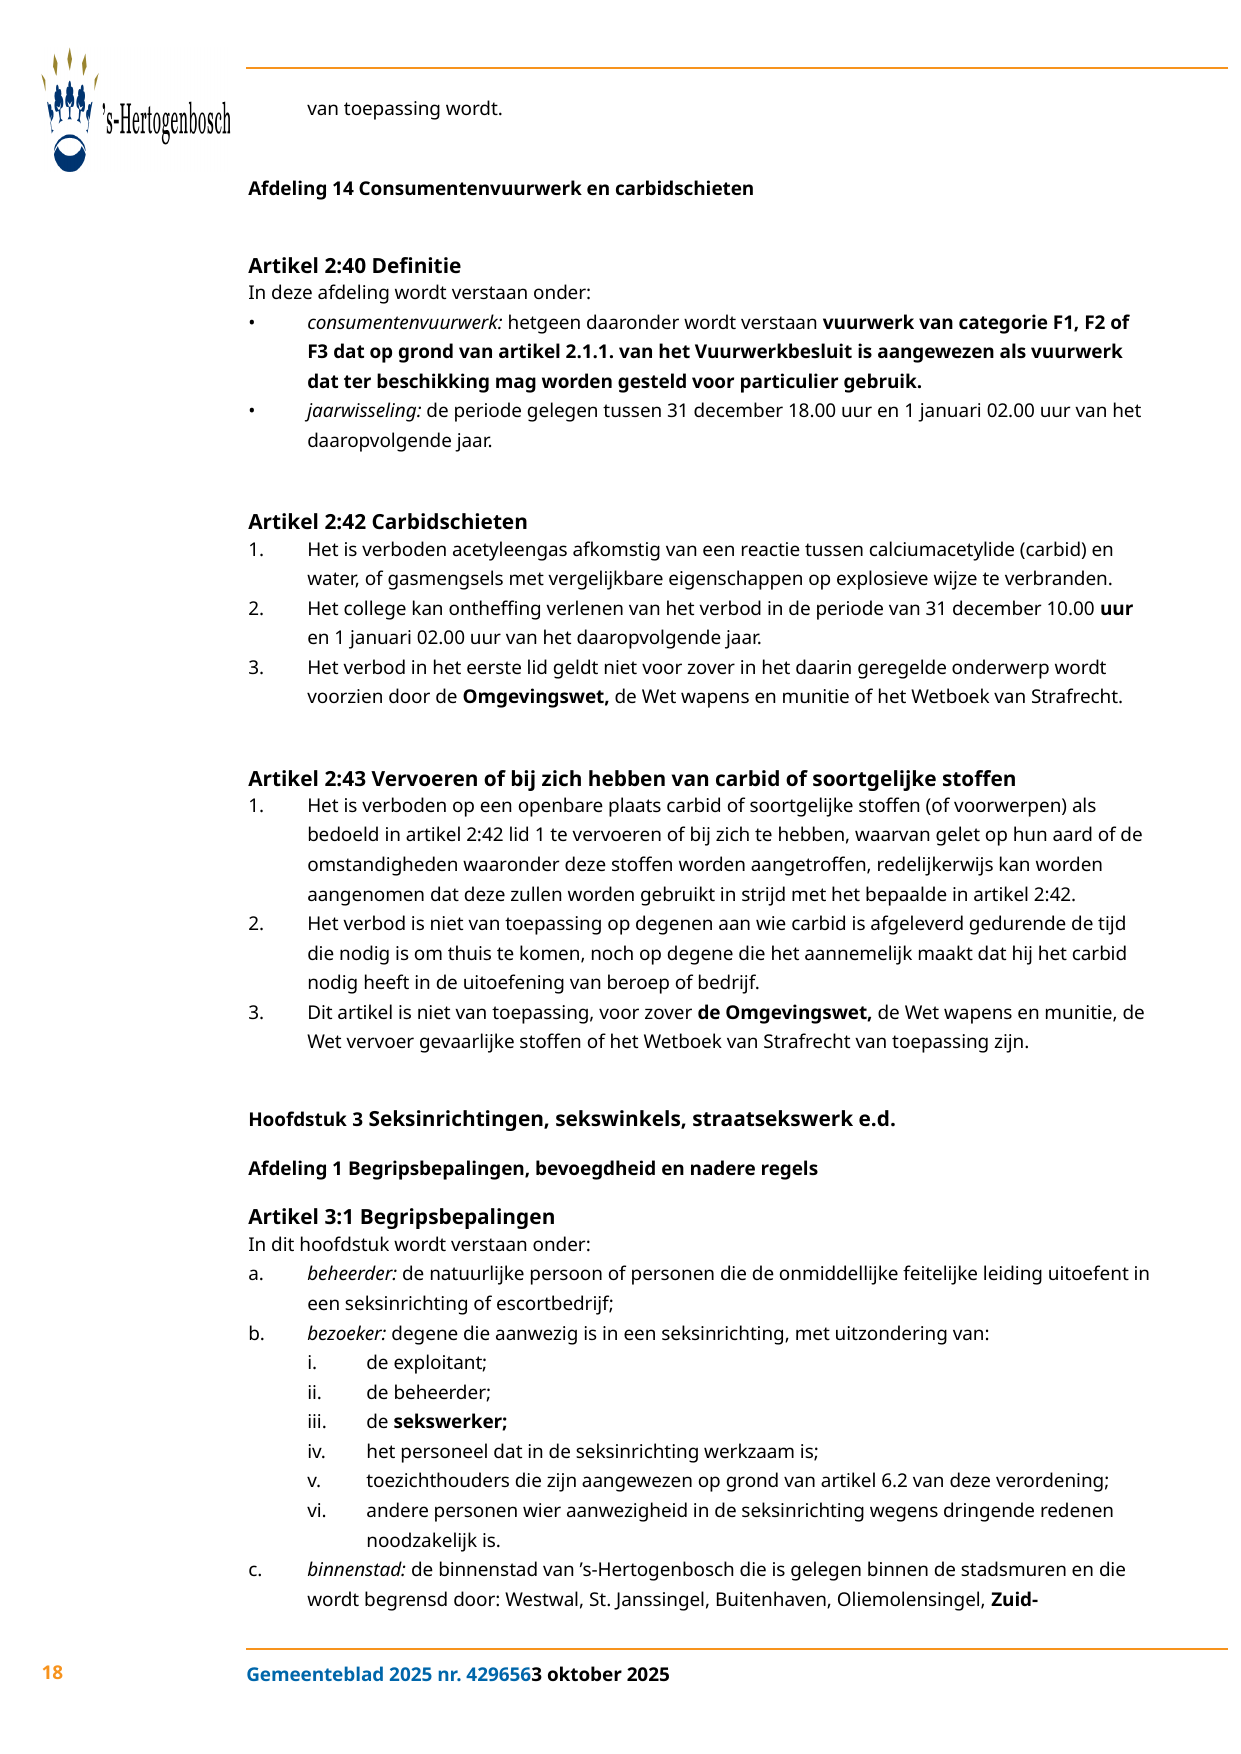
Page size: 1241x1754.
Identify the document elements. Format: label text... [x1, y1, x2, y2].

list bezoeker: degene die aanwezig is in een seksinrichting, met uitzondering van: [248, 1320, 1152, 1345]
list Het verbod is niet van toepassing op degenen aan wie carbid is afgeleverd gedurende de tijd die nodig is om thuis te komen, noch op degene die het aannemelijk maakt dat hij het carbid nodig heeft in de uitoefening van beroep of bedrijf. [248, 910, 1152, 995]
list jaarwisseling: de periode gelegen tussen 31 december 18.00 uur en 1 januari 02.00 uur van het daaropvolgende jaar. [248, 398, 1152, 453]
text In deze afdeling wordt verstaan onder: [248, 279, 1152, 305]
list beheerder: de natuurlijke persoon of personen die de onmiddellijke feitelijke leiding uitoefent in een seksinrichting of escortbedrijf; [248, 1261, 1152, 1316]
text Artikel 2:43 Vervoeren of bij zich hebben van carbid of soortgelijke stoffen [248, 764, 1152, 792]
text Artikel 3:1 Begripsbepalingen [248, 1202, 1152, 1231]
list Het verbod in het eerste lid geldt niet voor zover in het daarin geregelde onderwerp wordt voorzien door de Omgevingswet, de Wet wapens en munitie of het Wetboek van Strafrecht. [248, 654, 1152, 709]
list Dit artikel is niet van toepassing, voor zover de Omgevingswet, de Wet wapens en munitie, de Wet vervoer gevaarlijke stoffen of het Wetboek van Strafrecht van toepassing zijn. [248, 999, 1152, 1054]
list Het college kan ontheffing verlenen van het verbod in de periode van 31 december 10.00 uur en 1 januari 02.00 uur van het daaropvolgende jaar. [248, 595, 1152, 650]
list toezichthouders die zijn aangewezen op grond van artikel 6.2 van deze verordening; [307, 1468, 1152, 1493]
list Het is verboden op een openbare plaats carbid of soortgelijke stoffen (of voorwerpen) als bedoeld in artikel 2:42 lid 1 te vervoeren of bij zich te hebben, waarvan gelet op hun aard of de omstandigheden waaronder deze stoffen worden aangetroffen, redelijkerwijs kan worden aangenomen dat deze zullen worden gebruikt in strijd met het bepaalde in artikel 2:42. [248, 792, 1152, 907]
picture [41, 47, 231, 172]
text Afdeling 14 Consumentenvuurwerk en carbidschieten [248, 175, 1152, 201]
list het personeel dat in de seksinrichting werkzaam is; [307, 1438, 1152, 1464]
list binnenstad: de binnenstad van ’s-Hertogenbosch die is gelegen binnen de stadsmuren en die wordt begrensd door: Westwal, St. Janssingel, Buitenhaven, Oliemolensingel, Zuid- [248, 1556, 1152, 1612]
text Artikel 2:40 Definitie [248, 251, 1152, 279]
list consumentenvuurwerk: hetgeen daaronder wordt verstaan vuurwerk van categorie F1, F2 of F3 dat op grond van artikel 2.1.1. van het Vuurwerkbesluit is aangewezen als vuurwerk dat ter beschikking mag worden gesteld voor particulier gebruik. [248, 309, 1152, 394]
list de exploitant; [307, 1349, 1152, 1375]
list Het is verboden acetyleengas afkomstig van een reactie tussen calciumacetylide (carbid) en water, of gasmengsels met vergelijkbare eigenschappen op explosieve wijze te verbranden. [248, 536, 1152, 591]
list de sekswerker; [307, 1408, 1152, 1434]
text In dit hoofdstuk wordt verstaan onder: [248, 1231, 1152, 1257]
list de beheerder; [307, 1379, 1152, 1404]
text Hoofdstuk 3 Seksinrichtingen, sekswinkels, straatsekswerk e.d. [248, 1104, 1152, 1132]
list van toepassing wordt. [248, 95, 1152, 121]
text Afdeling 1 Begripsbepalingen, bevoegdheid en nadere regels [248, 1153, 1152, 1182]
text Artikel 2:42 Carbidschieten [248, 507, 1152, 536]
list andere personen wier aanwezigheid in de seksinrichting wegens dringende redenen noodzakelijk is. [307, 1497, 1152, 1552]
